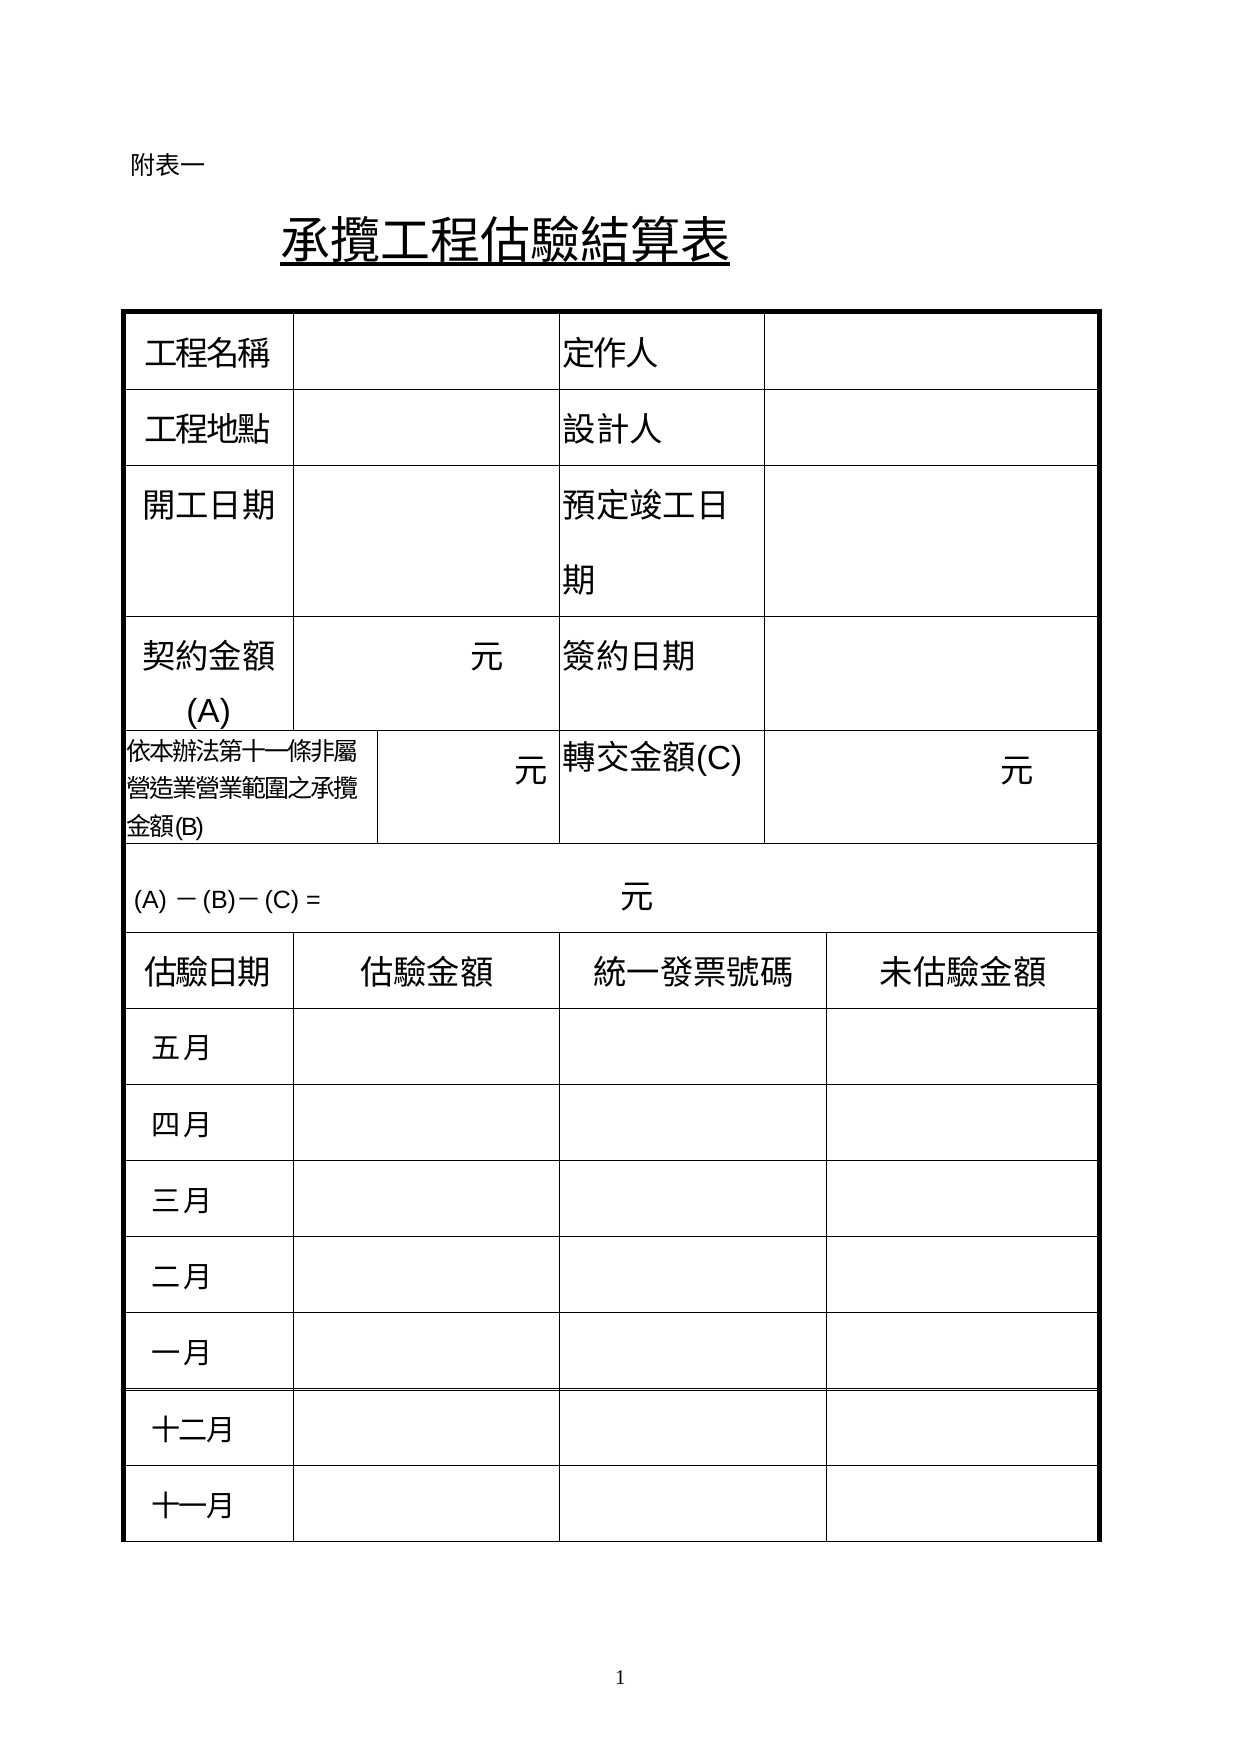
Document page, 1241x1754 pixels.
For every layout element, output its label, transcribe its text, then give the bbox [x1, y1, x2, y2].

table_cell [294, 466, 559, 616]
table_cell 簽約日期 [560, 617, 764, 729]
table_cell 估驗日期 [126, 933, 293, 1008]
subtitle 附表一 [130, 146, 1175, 182]
table_cell (A) － (B)－ (C) = 元 [126, 844, 1097, 932]
table_cell 設計人 [560, 390, 764, 465]
table_cell [827, 1466, 1097, 1541]
table_cell [765, 466, 1097, 616]
table_cell 轉交金額(C) [560, 731, 764, 843]
table_cell 十二月 [126, 1391, 293, 1465]
table_cell 未估驗金額 [827, 933, 1097, 1008]
table_cell 二 月 [126, 1237, 293, 1312]
table_cell [560, 1237, 826, 1312]
table_cell [294, 1313, 559, 1388]
table_cell [560, 1313, 826, 1388]
table_cell [827, 1009, 1097, 1084]
table_cell [560, 1391, 826, 1465]
table_header 工程名稱 [126, 314, 293, 389]
table_header [765, 314, 1097, 389]
table_cell [827, 1161, 1097, 1236]
table_cell [827, 1085, 1097, 1160]
table_cell 元 [294, 617, 559, 729]
table_cell 十一月 [126, 1466, 293, 1541]
table_cell [827, 1391, 1097, 1465]
subtitle 承攬工程估驗結算表 [130, 200, 1175, 272]
table_cell [294, 1466, 559, 1541]
table_cell [294, 1391, 559, 1465]
table_cell 預定竣工日期 [560, 466, 764, 616]
table_cell 契約金額(A) [126, 617, 293, 729]
table_cell 依本辦法第十一條非屬營造業營業範圍之承攬金額(B) [126, 731, 377, 843]
table_cell [294, 1085, 559, 1160]
table_cell 五 月 [126, 1009, 293, 1084]
table_cell 元 [378, 731, 559, 843]
table_cell 三 月 [126, 1161, 293, 1236]
table_cell [560, 1009, 826, 1084]
table_cell 估驗金額 [294, 933, 559, 1008]
table_cell [294, 1161, 559, 1236]
table_cell 統一發票號碼 [560, 933, 826, 1008]
table_cell [765, 390, 1097, 465]
table_cell [294, 1237, 559, 1312]
table_cell 四 月 [126, 1085, 293, 1160]
table_cell 工程地點 [126, 390, 293, 465]
table_cell [560, 1466, 826, 1541]
table_cell 一 月 [126, 1313, 293, 1388]
table_cell [765, 617, 1097, 729]
table_cell [294, 1009, 559, 1084]
table_header 定作人 [560, 314, 764, 389]
table_cell [560, 1085, 826, 1160]
table_cell [560, 1161, 826, 1236]
table_header [294, 314, 559, 389]
table_cell 元 [765, 731, 1097, 843]
table_cell 開工日期 [126, 466, 293, 616]
table_cell [827, 1313, 1097, 1388]
table_cell [294, 390, 559, 465]
table_cell [827, 1237, 1097, 1312]
